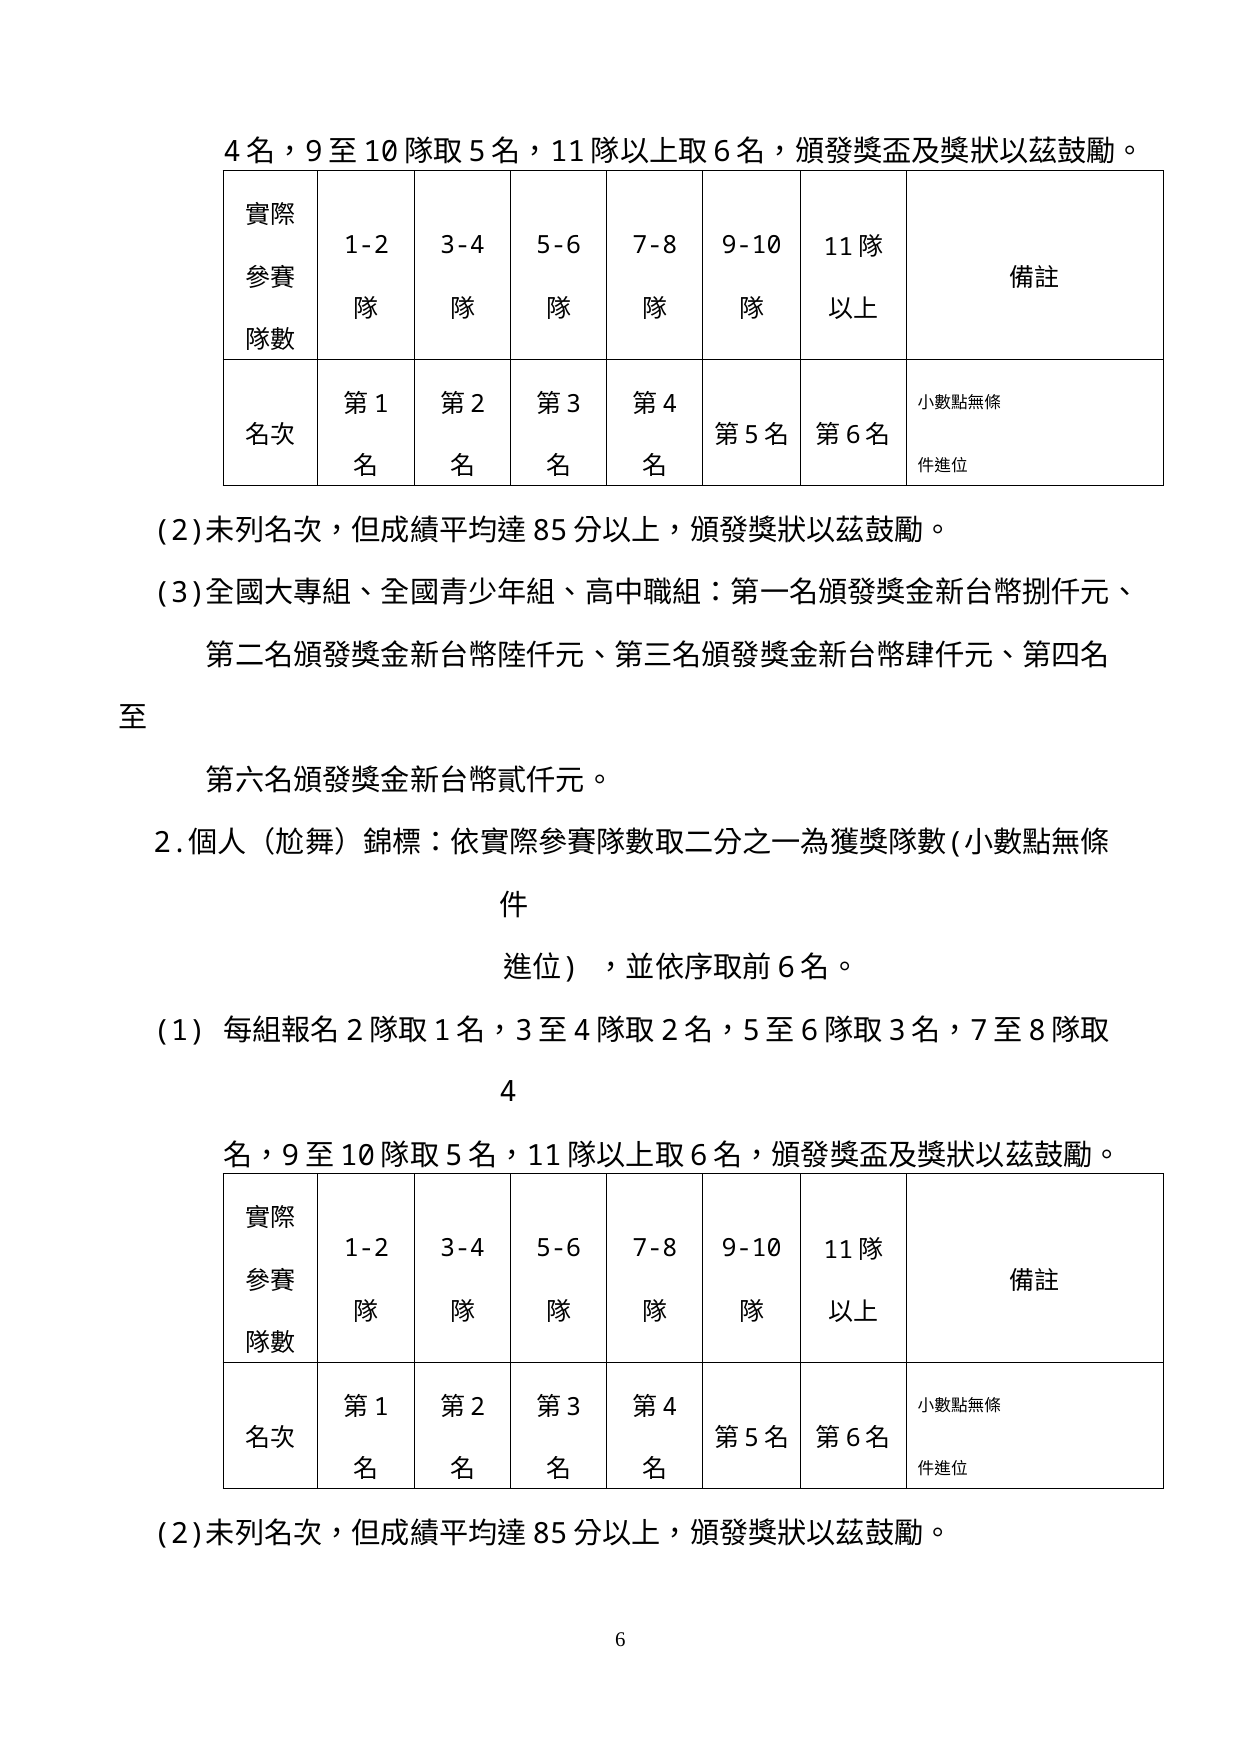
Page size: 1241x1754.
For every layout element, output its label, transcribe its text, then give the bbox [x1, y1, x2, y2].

table_header 9-10隊 [703, 1174, 800, 1362]
text (2)未列名次，但成績平均達85分以上，頒發獎狀以茲鼓勵。 [118, 1489, 1122, 1551]
table_header 實際參賽隊數 [224, 171, 317, 359]
table_cell 第6名 [801, 360, 906, 485]
table_cell 第2名 [415, 1363, 510, 1488]
table_header 9-10隊 [703, 171, 800, 359]
text 2.個人（尬舞）錦標：依實際參賽隊數取二分之一為獲獎隊數(小數點無條件 [118, 798, 1122, 923]
table_header 3-4隊 [415, 171, 510, 359]
text 名，9至10隊取5名，11隊以上取6名，頒發獎盃及獎狀以茲鼓勵。 [118, 1111, 1122, 1173]
table_cell 第5名 [703, 1363, 800, 1488]
table_header 7-8隊 [607, 1174, 702, 1362]
table_header 3-4隊 [415, 1174, 510, 1362]
text (2)未列名次，但成績平均達85分以上，頒發獎狀以茲鼓勵。 [118, 486, 1122, 548]
table_cell 第4名 [607, 1363, 702, 1488]
table_cell 第3名 [511, 1363, 606, 1488]
table_header 11隊以上 [801, 1174, 906, 1362]
text 第六名頒發獎金新台幣貳仟元。 [118, 736, 1122, 798]
table_cell 第6名 [801, 1363, 906, 1488]
table_cell 名次 [224, 1363, 317, 1488]
table_header 1-2隊 [318, 1174, 414, 1362]
table_header 7-8隊 [607, 171, 702, 359]
table_cell 小數點無條 件進位 [907, 1363, 1163, 1488]
table_cell 第5名 [703, 360, 800, 485]
text (1) 每組報名2隊取1名，3至4隊取2名，5至6隊取3名，7至8隊取4 [118, 986, 1122, 1111]
table_header 5-6隊 [511, 1174, 606, 1362]
table_header 5-6隊 [511, 171, 606, 359]
table_cell 名次 [224, 360, 317, 485]
table_header 1-2隊 [318, 171, 414, 359]
table_header 備註 [907, 1174, 1163, 1362]
text (3)全國大專組、全國青少年組、高中職組：第一名頒發獎金新台幣捌仟元、 [118, 548, 1122, 611]
table_header 11隊以上 [801, 171, 906, 359]
table_header 備註 [907, 171, 1163, 359]
table_cell 第2名 [415, 360, 510, 485]
table_cell 小數點無條 件進位 [907, 360, 1163, 485]
table_cell 第3名 [511, 360, 606, 485]
table_cell 第4名 [607, 360, 702, 485]
table_cell 第1名 [318, 360, 414, 485]
table_cell 第1名 [318, 1363, 414, 1488]
text 進位) ，並依序取前6名。 [118, 923, 1122, 986]
text 第二名頒發獎金新台幣陸仟元、第三名頒發獎金新台幣肆仟元、第四名至 [118, 611, 1122, 736]
table_header 實際參賽隊數 [224, 1174, 317, 1362]
list 每組報名2隊取1名，3至4隊取2名，5至6隊取3名，7至8隊取4名，9至10隊取5名，11隊以上取6名，頒發獎盃及獎狀以茲鼓勵。 [148, 108, 1122, 170]
